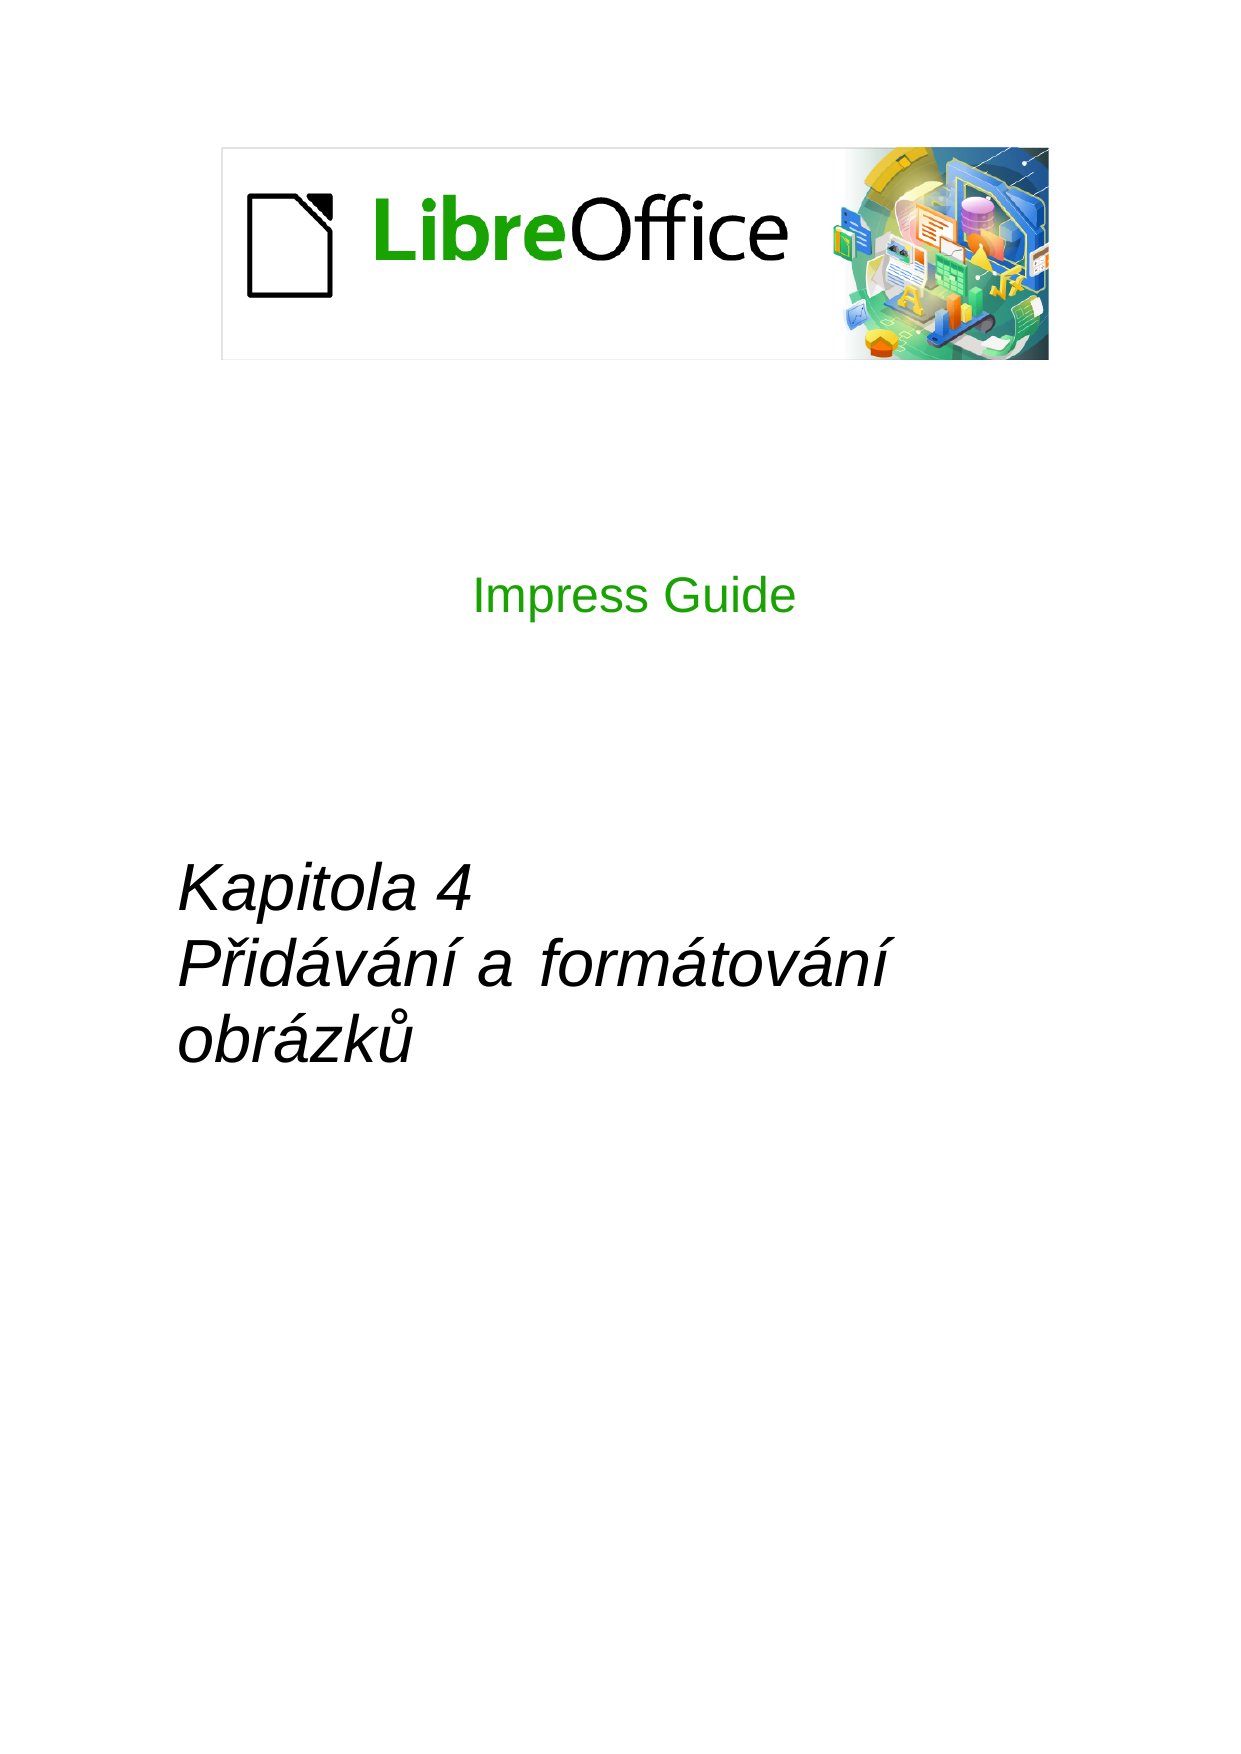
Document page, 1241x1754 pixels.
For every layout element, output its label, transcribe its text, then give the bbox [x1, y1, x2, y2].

text Impress Guide [177, 566, 1093, 623]
title Kapitola 4 Přidávání a formátování obrázků [177, 848, 1093, 1076]
picture [221, 147, 1049, 360]
